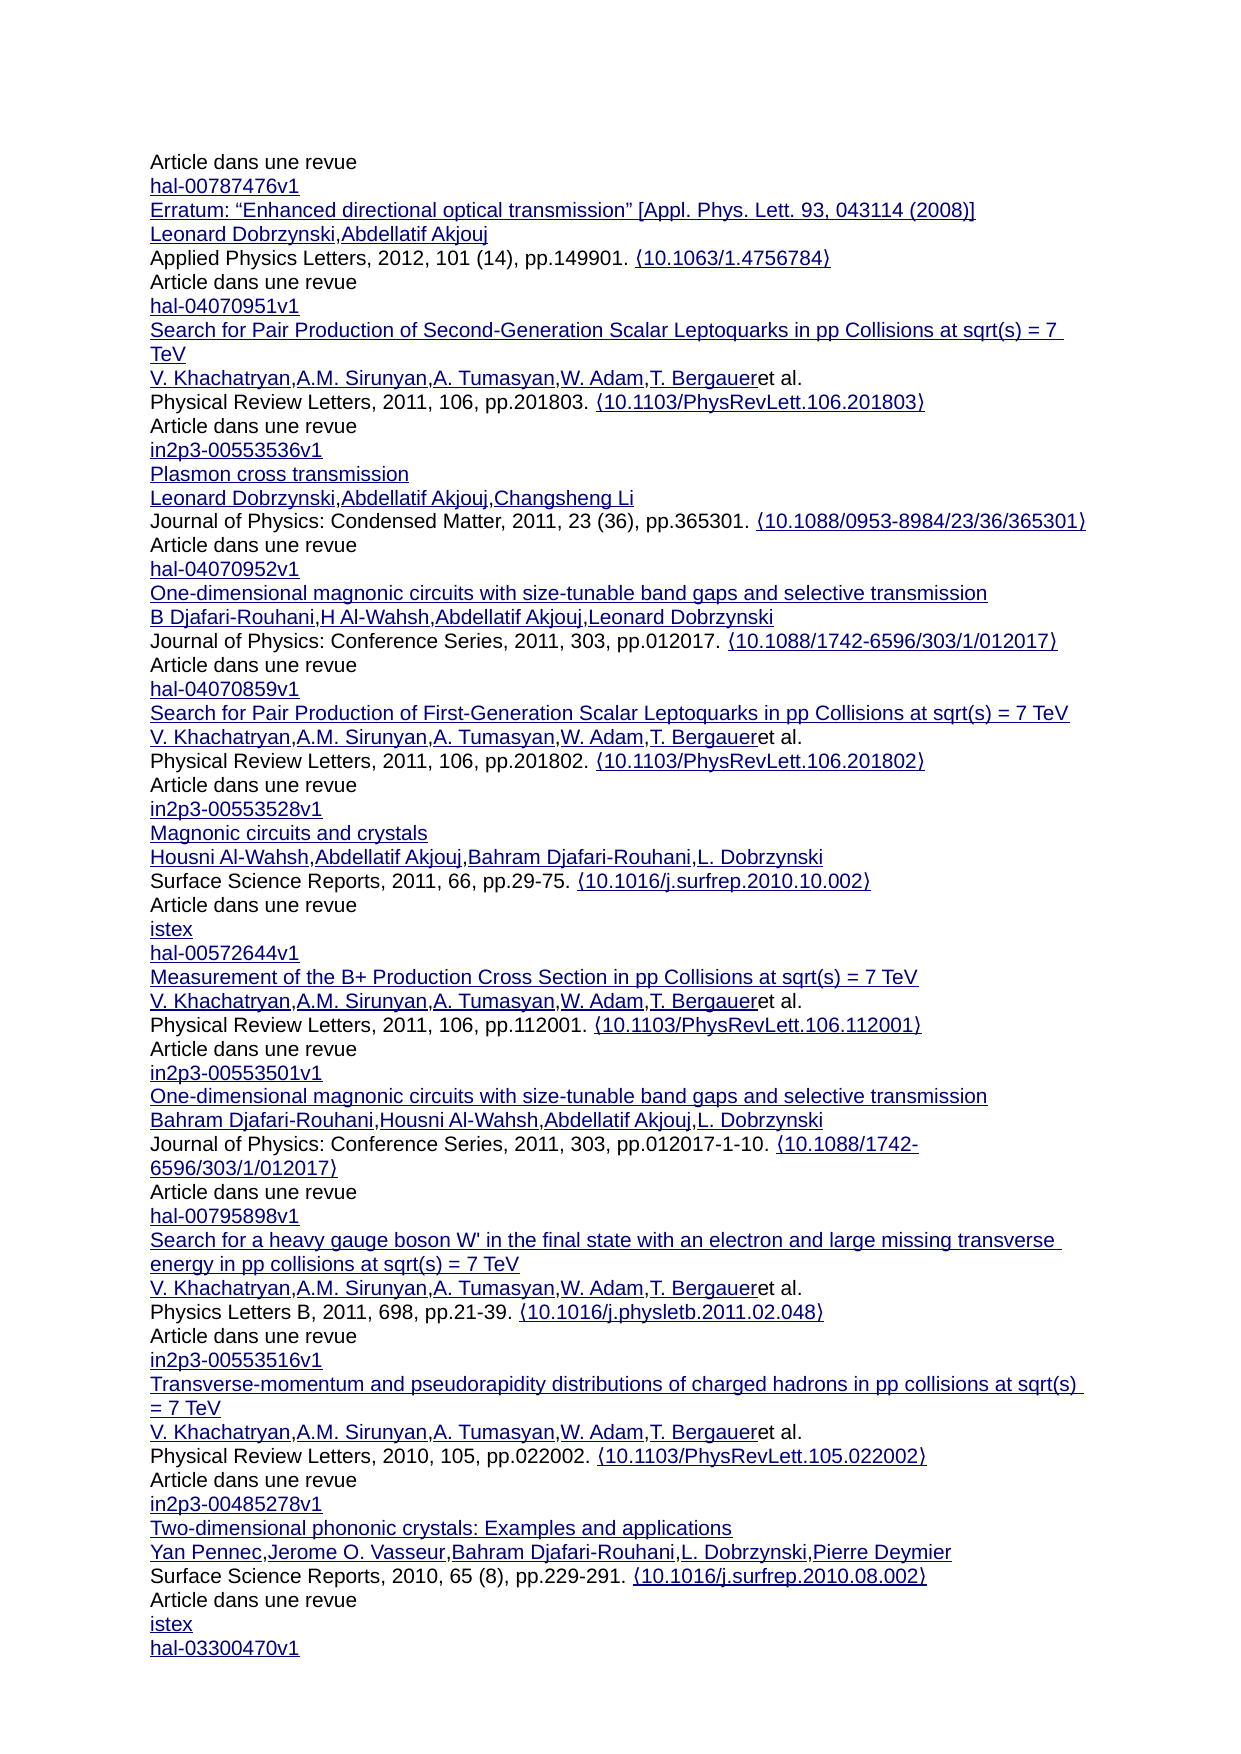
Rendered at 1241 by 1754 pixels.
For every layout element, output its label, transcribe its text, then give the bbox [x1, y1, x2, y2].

table_cell Search for Pair Production of First-Generation Scalar Leptoquarks in pp Collisions at sqrt(s) = 7 TeV V. Khachatryan,A.M. Sirunyan,A. Tumasyan,W. Adam,T. Bergaueret al. Physical Review Letters, 2011, 106, pp.201802. ⟨10.1103/PhysRevLett.106.201802⟩ Article dans une revue in2p3-00553528v1 [150, 701, 1090, 821]
table_cell One-dimensional magnonic circuits with size-tunable band gaps and selective transmission B Djafari-Rouhani,H Al-Wahsh,Abdellatif Akjouj,Leonard Dobrzynski Journal of Physics: Conference Series, 2011, 303, pp.012017. ⟨10.1088/1742-6596/303/1/012017⟩ Article dans une revue hal-04070859v1 [150, 581, 1090, 701]
table_cell Search for a heavy gauge boson W' in the final state with an electron and large missing transverse energy in pp collisions at sqrt(s) = 7 TeV V. Khachatryan,A.M. Sirunyan,A. Tumasyan,W. Adam,T. Bergaueret al. Physics Letters B, 2011, 698, pp.21-39. ⟨10.1016/j.physletb.2011.02.048⟩ Article dans une revue in2p3-00553516v1 [150, 1228, 1090, 1372]
table_cell Erratum: “Enhanced directional optical transmission” [Appl. Phys. Lett. 93, 043114 (2008)] Leonard Dobrzynski,Abdellatif Akjouj Applied Physics Letters, 2012, 101 (14), pp.149901. ⟨10.1063/1.4756784⟩ Article dans une revue hal-04070951v1 [150, 198, 1090, 318]
table_cell Search for Pair Production of Second-Generation Scalar Leptoquarks in pp Collisions at sqrt(s) = 7 TeV V. Khachatryan,A.M. Sirunyan,A. Tumasyan,W. Adam,T. Bergaueret al. Physical Review Letters, 2011, 106, pp.201803. ⟨10.1103/PhysRevLett.106.201803⟩ Article dans une revue in2p3-00553536v1 [150, 318, 1090, 461]
table_cell Article dans une revue hal-00787476v1 [150, 150, 1090, 198]
table_cell One-dimensional magnonic circuits with size-tunable band gaps and selective transmission Bahram Djafari-Rouhani,Housni Al-Wahsh,Abdellatif Akjouj,L. Dobrzynski Journal of Physics: Conference Series, 2011, 303, pp.012017-1-10. ⟨10.1088/1742-6596/303/1/012017⟩ Article dans une revue hal-00795898v1 [150, 1084, 1090, 1228]
table_cell Plasmon cross transmission Leonard Dobrzynski,Abdellatif Akjouj,Changsheng Li Journal of Physics: Condensed Matter, 2011, 23 (36), pp.365301. ⟨10.1088/0953-8984/23/36/365301⟩ Article dans une revue hal-04070952v1 [150, 461, 1090, 581]
table_cell Two-dimensional phononic crystals: Examples and applications Yan Pennec,Jerome O. Vasseur,Bahram Djafari-Rouhani,L. Dobrzynski,Pierre Deymier Surface Science Reports, 2010, 65 (8), pp.229-291. ⟨10.1016/j.surfrep.2010.08.002⟩ Article dans une revue istex hal-03300470v1 [150, 1516, 1090, 1659]
table_cell Measurement of the B+ Production Cross Section in pp Collisions at sqrt(s) = 7 TeV V. Khachatryan,A.M. Sirunyan,A. Tumasyan,W. Adam,T. Bergaueret al. Physical Review Letters, 2011, 106, pp.112001. ⟨10.1103/PhysRevLett.106.112001⟩ Article dans une revue in2p3-00553501v1 [150, 965, 1090, 1084]
table_cell Magnonic circuits and crystals Housni Al-Wahsh,Abdellatif Akjouj,Bahram Djafari-Rouhani,L. Dobrzynski Surface Science Reports, 2011, 66, pp.29-75. ⟨10.1016/j.surfrep.2010.10.002⟩ Article dans une revue istex hal-00572644v1 [150, 821, 1090, 964]
table_cell Transverse-momentum and pseudorapidity distributions of charged hadrons in pp collisions at sqrt(s) = 7 TeV V. Khachatryan,A.M. Sirunyan,A. Tumasyan,W. Adam,T. Bergaueret al. Physical Review Letters, 2010, 105, pp.022002. ⟨10.1103/PhysRevLett.105.022002⟩ Article dans une revue in2p3-00485278v1 [150, 1372, 1090, 1516]
